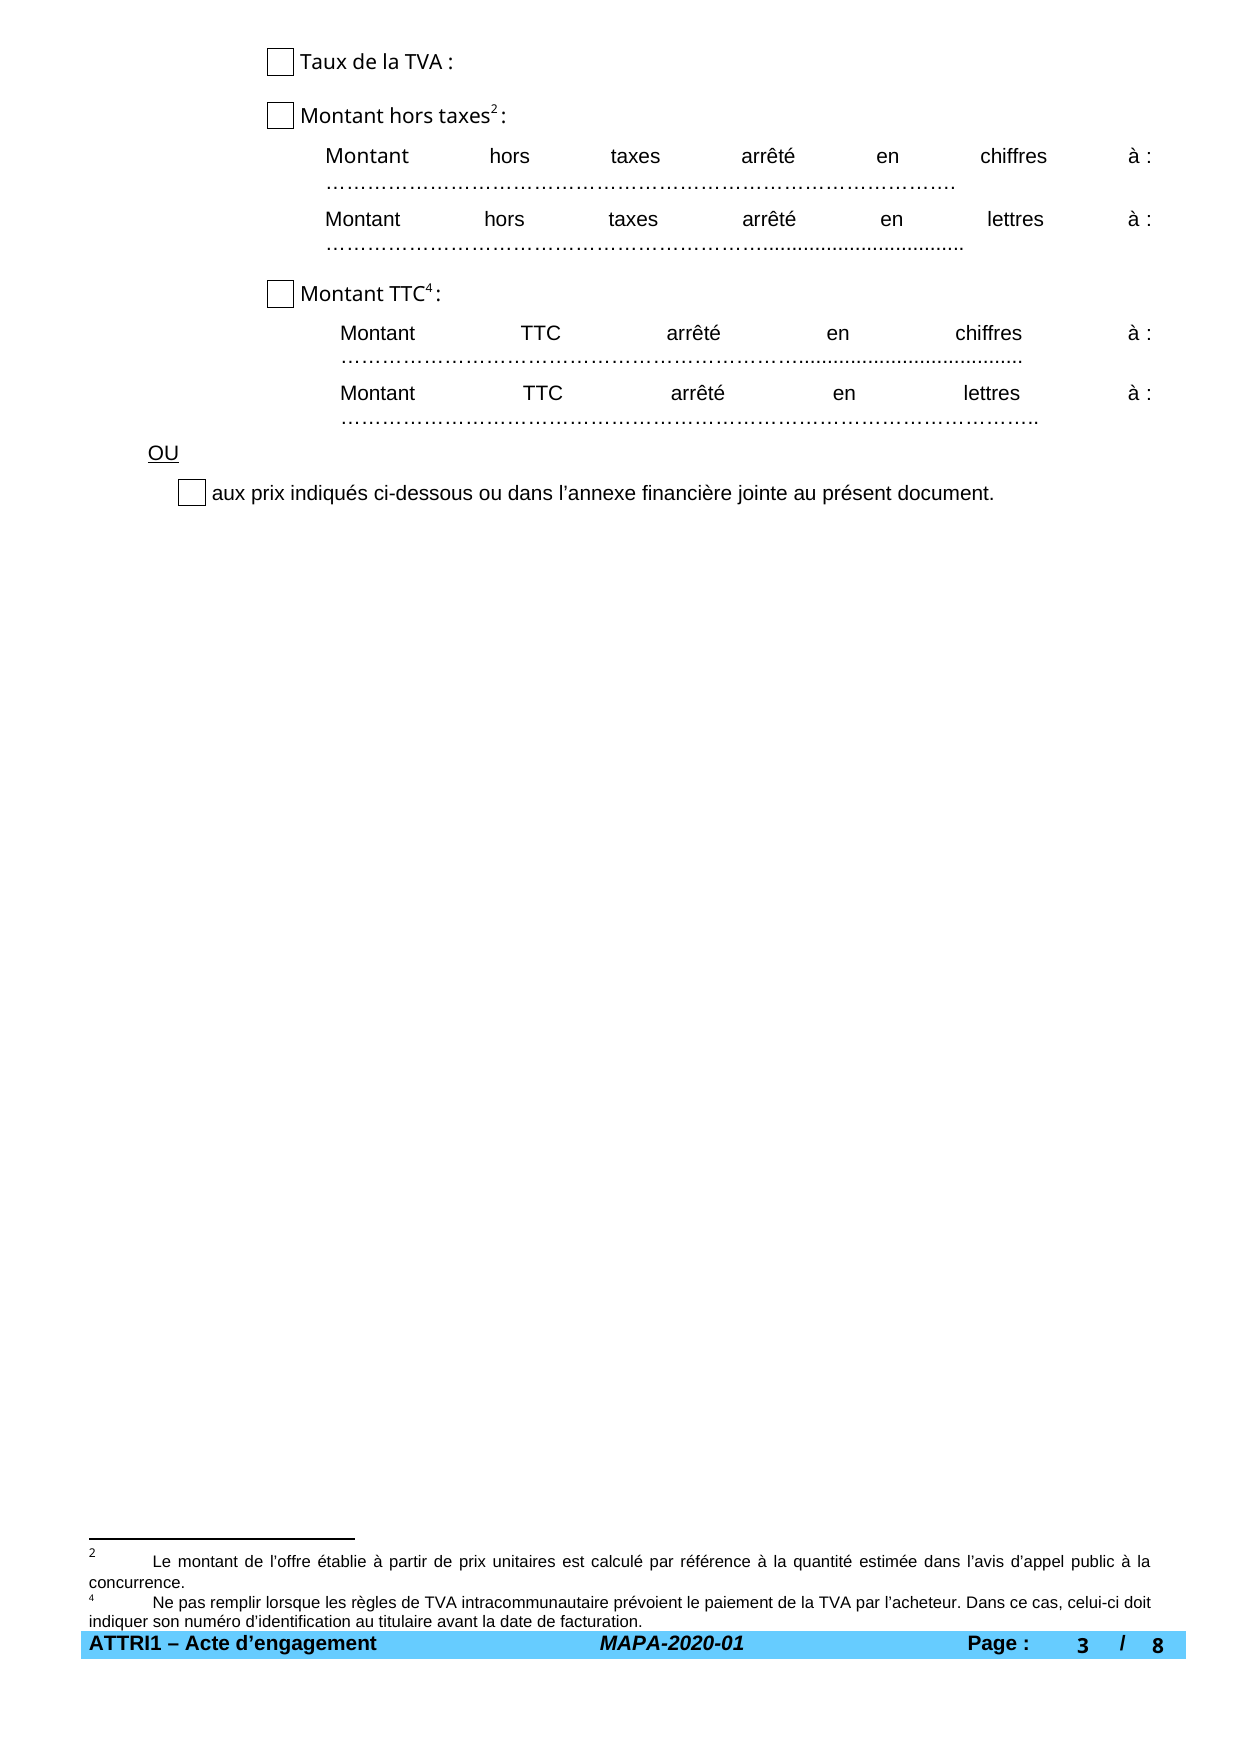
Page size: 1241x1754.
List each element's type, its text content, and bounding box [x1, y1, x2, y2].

text Montant TTC : [266, 279, 1152, 308]
text Montant TTC arrêté en lettres à : ……………………………………………………………………………………….. [340, 381, 1152, 429]
text Le montant de l’offre établie à partir de prix unitaires est calculé par référence à la quantité estimée dans l’avis d’appel public à la concurrence. [89, 1545, 1152, 1592]
text Taux de la TVA : [266, 47, 1152, 76]
text OU [148, 441, 1152, 465]
text Montant TTC arrêté en chiffres à : …………………………………………………………....................................... [340, 320, 1152, 368]
text Montant hors taxes arrêté en lettres à : ………………………………………………………................................... [325, 207, 1152, 254]
text aux prix indiqués ci-dessous ou dans l’annexe financière jointe au présent document. [162, 478, 1152, 506]
text Montant hors taxes arrêté en chiffres à : ………………………………………………………………………………. [325, 142, 1152, 194]
text Montant hors taxes : [266, 101, 1152, 129]
text Ne pas remplir lorsque les règles de TVA intracommunautaire prévoient le paiement de la TVA par l’acheteur. Dans ce cas, celui-ci doit indiquer son numéro d’identification au titulaire avant la date de facturation. [89, 1592, 1152, 1631]
